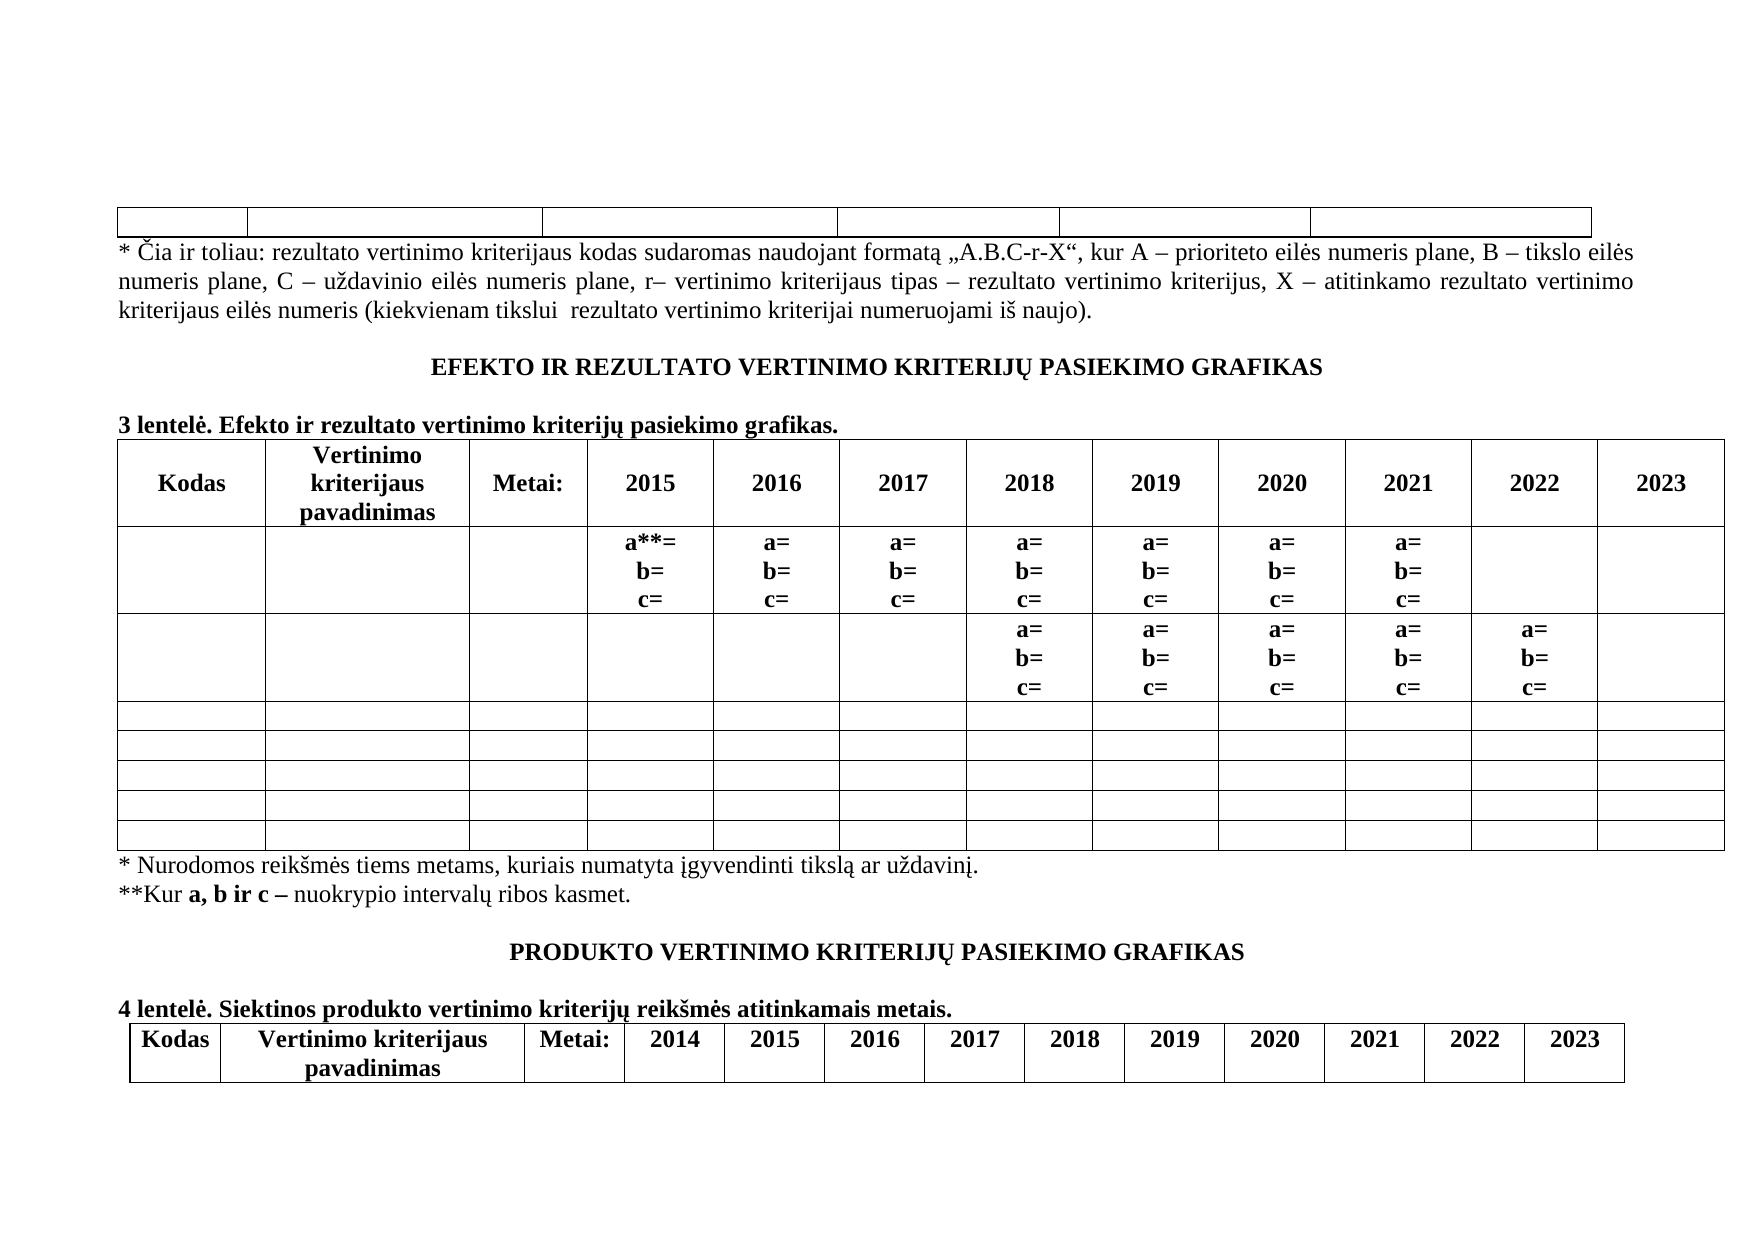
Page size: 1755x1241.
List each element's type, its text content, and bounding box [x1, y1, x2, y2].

table_cell [1093, 702, 1218, 730]
table_header 2019 [1093, 440, 1218, 526]
table_cell [118, 208, 247, 236]
table_cell a= b= c= [967, 527, 1092, 613]
table_cell [588, 791, 713, 820]
table_cell [470, 761, 587, 790]
table_cell [1346, 791, 1471, 820]
table_cell [714, 731, 839, 760]
table_cell [248, 208, 542, 236]
table_header 2018 [967, 440, 1092, 526]
table_cell [118, 702, 265, 730]
table_cell [714, 614, 839, 701]
table_cell [1093, 731, 1218, 760]
text **Kur a, b ir c – nuokrypio intervalų ribos kasmet. [118, 879, 1636, 908]
table_cell [1346, 761, 1471, 790]
table_header Kodas [118, 440, 265, 526]
table_cell [588, 731, 713, 760]
table_cell [1598, 821, 1724, 849]
table_header 2017 [840, 440, 966, 526]
table_cell [1311, 208, 1591, 236]
table_header 2015 [588, 440, 713, 526]
table_cell [588, 761, 713, 790]
table_cell [1472, 702, 1597, 730]
table_cell [118, 614, 265, 701]
table_cell [840, 731, 966, 760]
table_cell [1219, 761, 1345, 790]
table_cell [840, 614, 966, 701]
table_cell [588, 614, 713, 701]
table_cell [1472, 527, 1597, 613]
table_cell [1093, 761, 1218, 790]
table_cell a= b= c= [1093, 527, 1218, 613]
table_header 2018 [1025, 1024, 1124, 1082]
table_cell [118, 731, 265, 760]
text * Nurodomos reikšmės tiems metams, kuriais numatyta įgyvendinti tikslą ar uždavinį. [118, 851, 1636, 879]
table_cell [266, 527, 469, 613]
text 3 lentelė. Efekto ir rezultato vertinimo kriterijų pasiekimo grafikas. [118, 410, 1636, 439]
table_cell [470, 527, 587, 613]
table_cell [1346, 702, 1471, 730]
table_header 2022 [1425, 1024, 1524, 1082]
table_cell [967, 731, 1092, 760]
table_header 2021 [1346, 440, 1471, 526]
table_cell [588, 821, 713, 849]
table_cell [470, 702, 587, 730]
table_cell [1219, 791, 1345, 820]
table_header Vertinimo kriterijaus pavadinimas [221, 1024, 524, 1082]
table_cell [1598, 791, 1724, 820]
table_cell [1346, 731, 1471, 760]
table_cell [838, 208, 1059, 236]
table_cell [266, 731, 469, 760]
table_header 2016 [825, 1024, 924, 1082]
table_cell [266, 761, 469, 790]
table_cell a= b= c= [1346, 527, 1471, 613]
table_cell [1219, 702, 1345, 730]
table_cell [1472, 821, 1597, 849]
table_cell [118, 791, 265, 820]
table_cell [967, 761, 1092, 790]
table_header Metai: [525, 1024, 624, 1082]
table_header 2019 [1125, 1024, 1224, 1082]
table_cell [1598, 731, 1724, 760]
table_cell [840, 791, 966, 820]
table_cell [118, 761, 265, 790]
table_header 2023 [1598, 440, 1724, 526]
table_cell [118, 527, 265, 613]
table_cell a= b= c= [1093, 614, 1218, 701]
table_cell a= b= c= [840, 527, 966, 613]
table_header 2020 [1219, 440, 1345, 526]
table_cell [470, 614, 587, 701]
table_header 2022 [1472, 440, 1597, 526]
table_header 2015 [725, 1024, 824, 1082]
text 4 lentelė. Siektinos produkto vertinimo kriterijų reikšmės atitinkamais metais. [118, 994, 1636, 1023]
table_cell [266, 614, 469, 701]
table_cell [1346, 821, 1471, 849]
table_cell [1472, 761, 1597, 790]
table_cell [714, 702, 839, 730]
table_cell [1093, 791, 1218, 820]
table_cell [714, 821, 839, 849]
table_cell [118, 821, 265, 849]
text EFEKTO IR REZULTATO VERTINIMO KRITERIJŲ PASIEKIMO GRAFIKAS [118, 352, 1636, 381]
table_header 2016 [714, 440, 839, 526]
table_cell [266, 702, 469, 730]
table_cell [1598, 761, 1724, 790]
table_cell [840, 821, 966, 849]
table_cell a**= b= c= [588, 527, 713, 613]
table_cell [1598, 702, 1724, 730]
table_header 2020 [1225, 1024, 1324, 1082]
table_header Kodas [131, 1024, 220, 1082]
table_cell [266, 791, 469, 820]
table_cell [714, 791, 839, 820]
table_cell a= b= c= [1346, 614, 1471, 701]
table_cell [1472, 731, 1597, 760]
table_cell [967, 821, 1092, 849]
table_cell a= b= c= [1219, 527, 1345, 613]
table_header 2017 [925, 1024, 1024, 1082]
table_cell [967, 791, 1092, 820]
table_cell [470, 821, 587, 849]
table_header Vertinimo kriterijaus pavadinimas [266, 440, 469, 526]
table_cell [840, 702, 966, 730]
table_cell a= b= c= [967, 614, 1092, 701]
table_cell a= b= c= [714, 527, 839, 613]
table_cell [470, 731, 587, 760]
table_cell [1598, 614, 1724, 701]
text PRODUKTO VERTINIMO KRITERIJŲ PASIEKIMO GRAFIKAS [118, 937, 1636, 966]
table_cell a= b= c= [1472, 614, 1597, 701]
table_cell a= b= c= [1219, 614, 1345, 701]
table_cell [543, 208, 837, 236]
table_header 2021 [1325, 1024, 1424, 1082]
table_cell [1219, 821, 1345, 849]
table_cell [470, 791, 587, 820]
table_header Metai: [470, 440, 587, 526]
table_cell [840, 761, 966, 790]
table_cell [1472, 791, 1597, 820]
table_header 2014 [625, 1024, 724, 1082]
table_cell [1219, 731, 1345, 760]
text * Čia ir toliau: rezultato vertinimo kriterijaus kodas sudaromas naudojant formatą „A.B.C-r-X“, kur A – prioriteto eilės numeris plane, B – tikslo eilės numeris plane, C – uždavinio eilės numeris plane, r– vertinimo kriterijaus tipas – rezultato vertinimo kriterijus, X – atitinkamo rezultato vertinimo kriterijaus eilės numeris (kiekvienam tikslui rezultato vertinimo kriterijai numeruojami iš naujo). [118, 237, 1636, 324]
table_cell [1093, 821, 1218, 849]
table_cell [266, 821, 469, 849]
table_cell [1598, 527, 1724, 613]
table_cell [1060, 208, 1310, 236]
table_cell [588, 702, 713, 730]
table_cell [714, 761, 839, 790]
table_cell [967, 702, 1092, 730]
table_header 2023 [1525, 1024, 1624, 1082]
